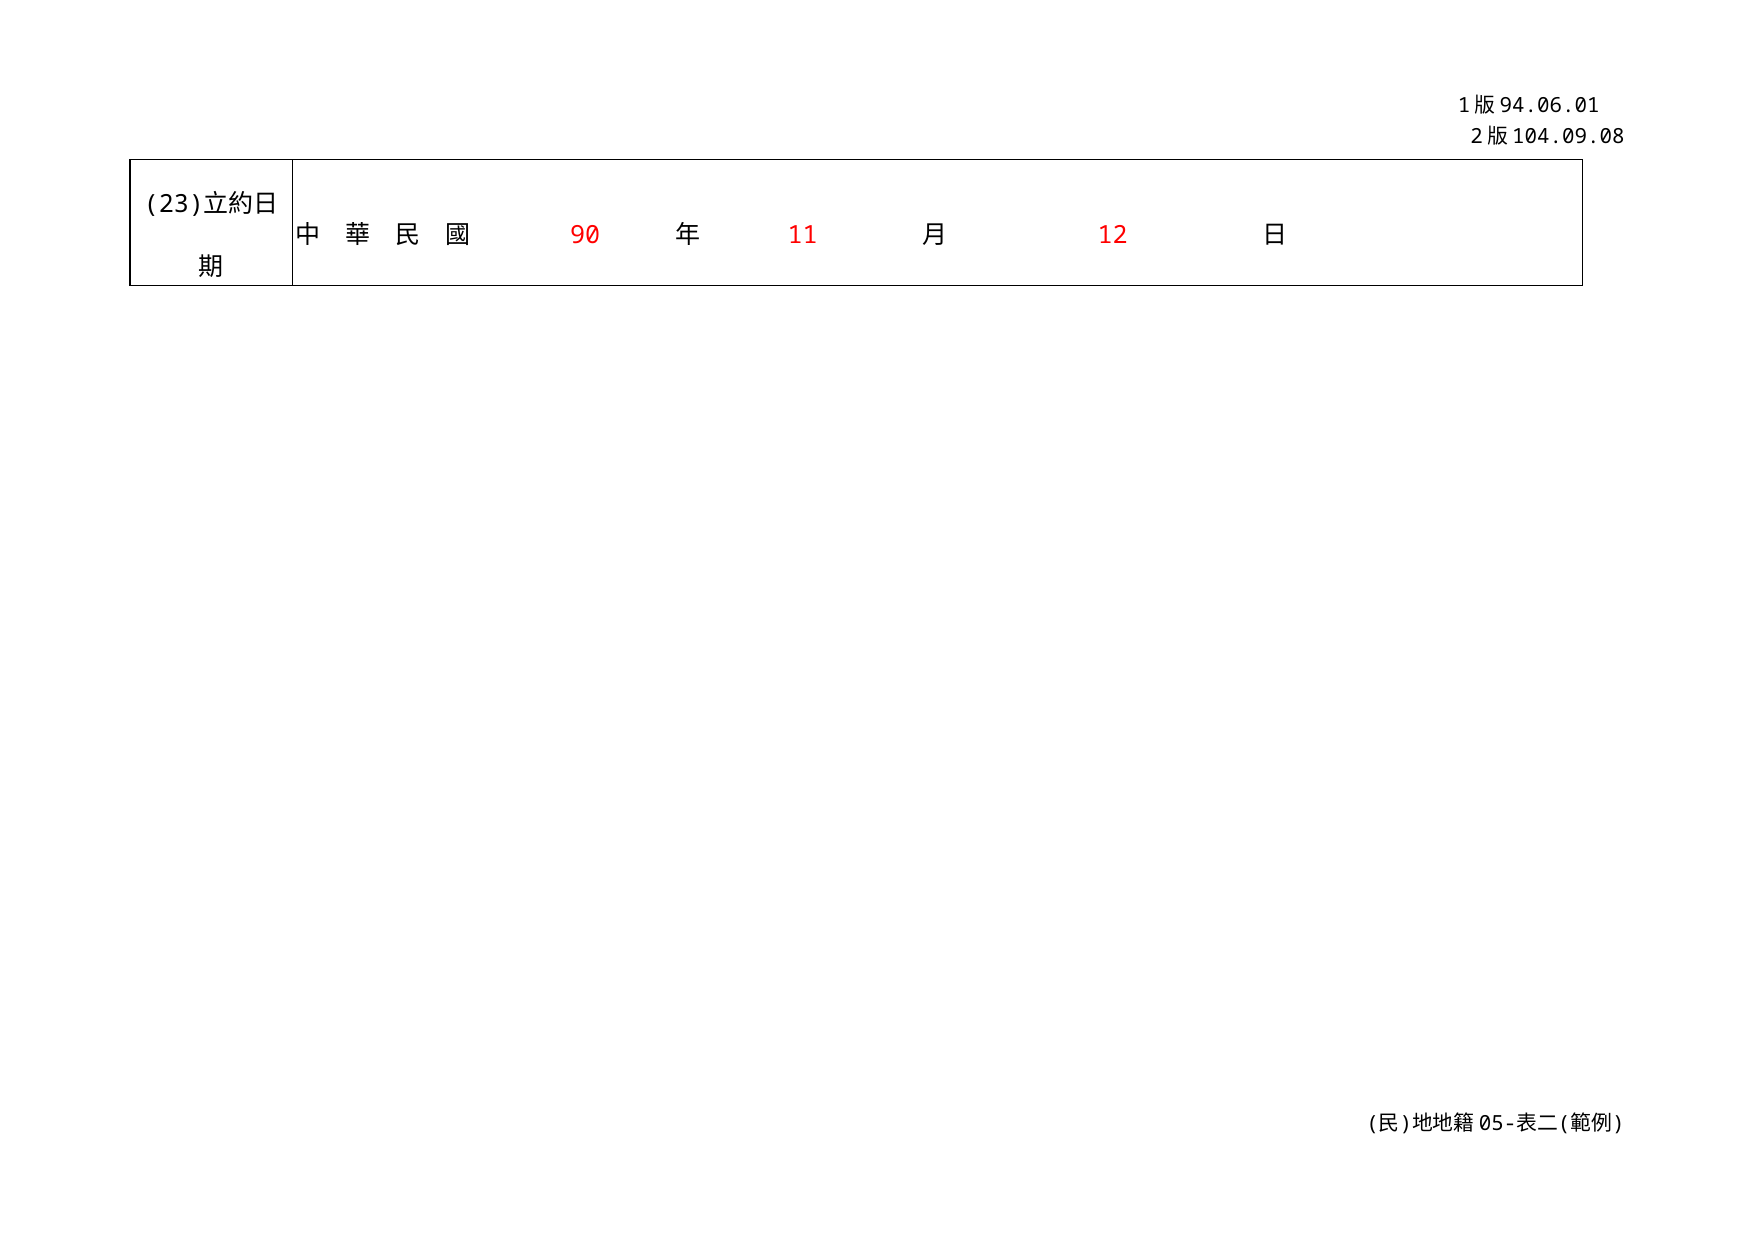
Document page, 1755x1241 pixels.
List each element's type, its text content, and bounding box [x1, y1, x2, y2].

table_cell (23)立約日期 [131, 160, 292, 285]
table_cell 中 華 民 國 90 年 11 月 12 日 [293, 160, 1582, 285]
